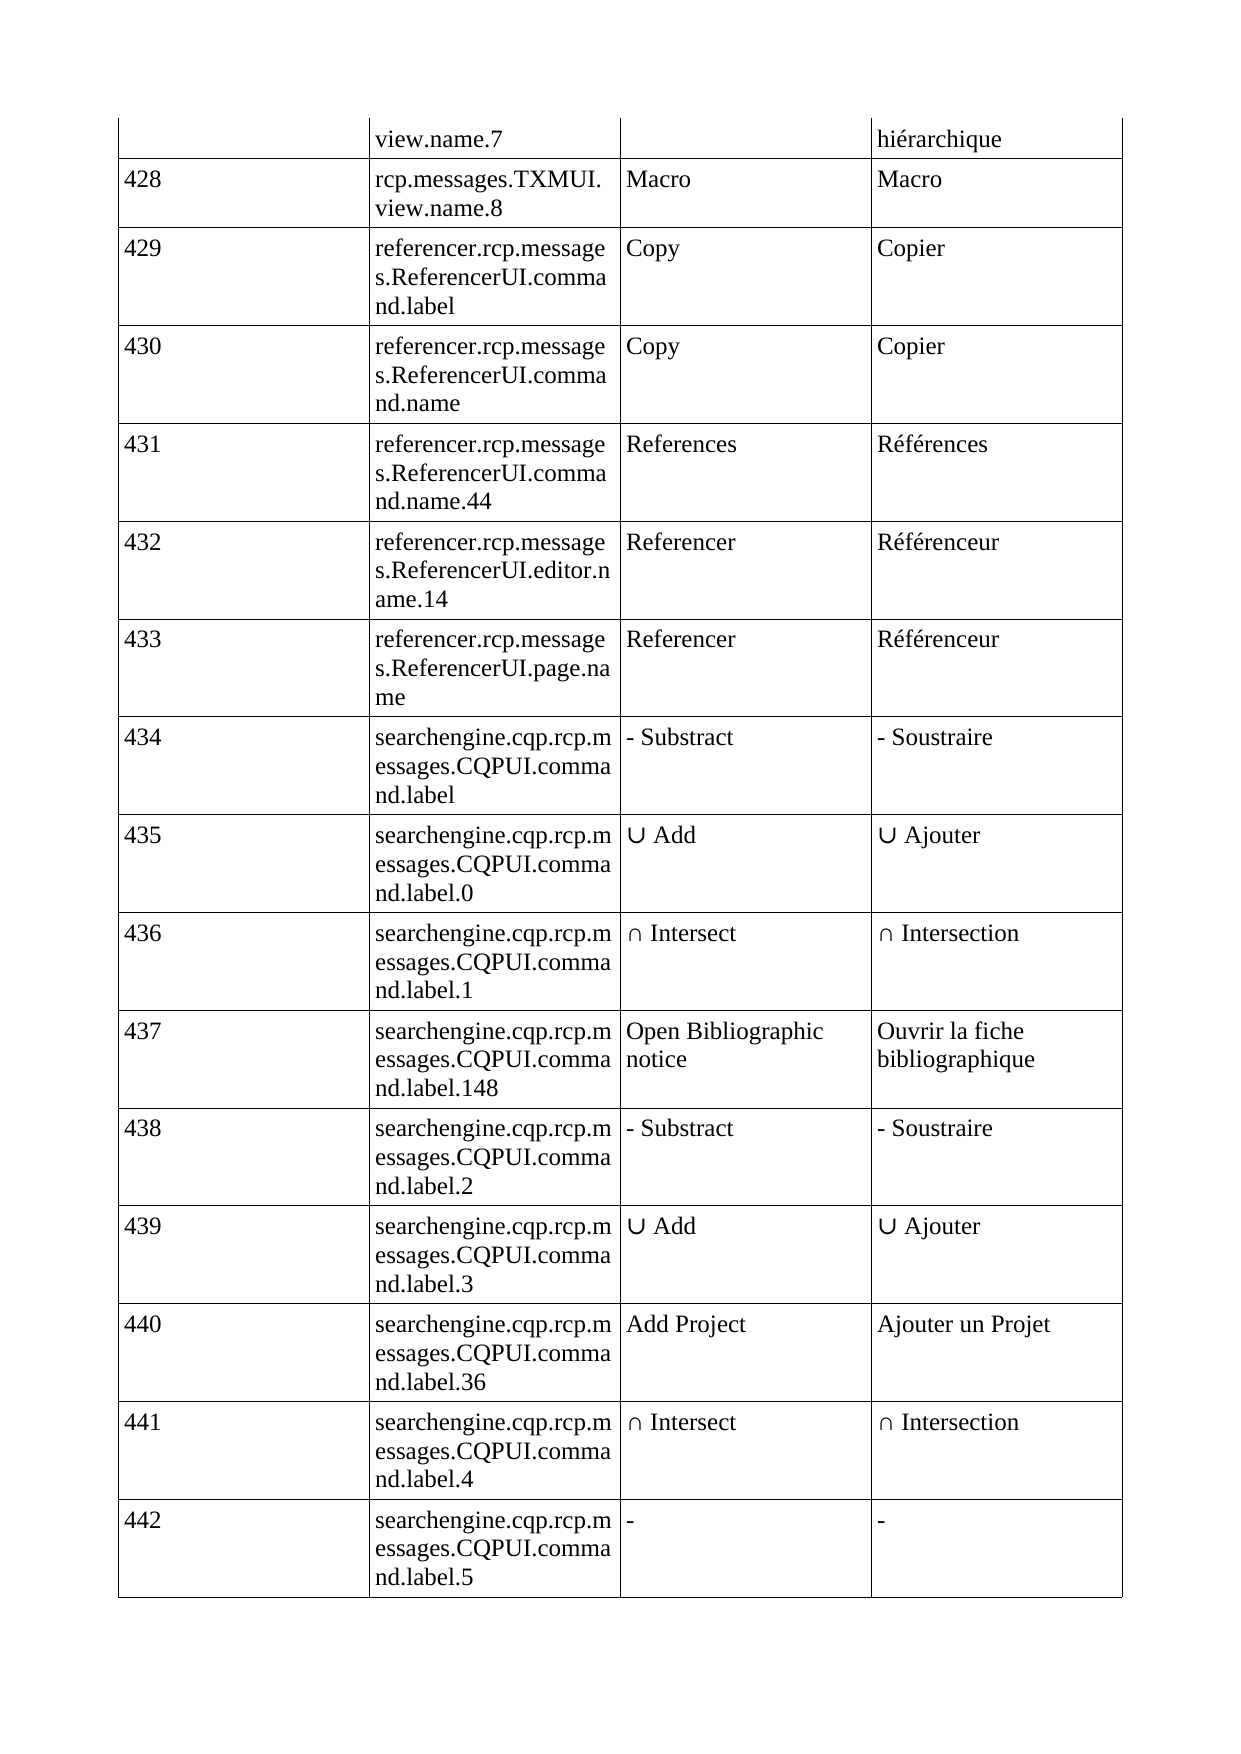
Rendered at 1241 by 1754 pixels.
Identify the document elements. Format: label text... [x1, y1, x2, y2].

table_cell Ajouter un Projet [872, 1304, 1122, 1401]
table_cell 437 [119, 1011, 369, 1108]
table_cell Referencer [621, 620, 871, 716]
table_cell searchengine.cqp.rcp.messages.CQPUI.command.label.1 [370, 913, 620, 1010]
table_cell ∩ Intersect [621, 913, 871, 1010]
table_cell ∩ Intersection [872, 1402, 1122, 1499]
table_cell 438 [119, 1109, 369, 1205]
table_cell 433 [119, 620, 369, 716]
table_cell Macro [621, 159, 871, 227]
table_cell ∩ Intersection [872, 913, 1122, 1010]
table_cell ∪ Add [621, 815, 871, 912]
table_cell searchengine.cqp.rcp.messages.CQPUI.command.label.148 [370, 1011, 620, 1108]
table_cell Copier [872, 326, 1122, 423]
table_cell Referencer [621, 522, 871, 619]
table_cell searchengine.cqp.rcp.messages.CQPUI.command.label.4 [370, 1402, 620, 1499]
table_cell 439 [119, 1206, 369, 1303]
table_cell ∪ Ajouter [872, 815, 1122, 912]
table_cell referencer.rcp.messages.ReferencerUI.command.name.44 [370, 424, 620, 521]
table_cell searchengine.cqp.rcp.messages.CQPUI.command.label.0 [370, 815, 620, 912]
table_cell referencer.rcp.messages.ReferencerUI.page.name [370, 620, 620, 716]
table_cell - [872, 1500, 1122, 1597]
table_cell hiérarchique [872, 118, 1122, 158]
table_cell referencer.rcp.messages.ReferencerUI.command.label [370, 228, 620, 325]
table_cell 442 [119, 1500, 369, 1597]
table_cell - Substract [621, 717, 871, 814]
table_cell searchengine.cqp.rcp.messages.CQPUI.command.label.3 [370, 1206, 620, 1303]
table_cell view.name.7 [370, 118, 620, 158]
table_cell Référenceur [872, 522, 1122, 619]
table_cell Références [872, 424, 1122, 521]
table_cell ∪ Add [621, 1206, 871, 1303]
table_cell - [621, 1500, 871, 1597]
table_cell searchengine.cqp.rcp.messages.CQPUI.command.label.36 [370, 1304, 620, 1401]
table_cell referencer.rcp.messages.ReferencerUI.command.name [370, 326, 620, 423]
table_cell ∩ Intersect [621, 1402, 871, 1499]
table_cell ∪ Ajouter [872, 1206, 1122, 1303]
table_cell 434 [119, 717, 369, 814]
table_cell - Soustraire [872, 717, 1122, 814]
table_cell Copier [872, 228, 1122, 325]
table_cell rcp.messages.TXMUI.view.name.8 [370, 159, 620, 227]
table_cell [119, 118, 369, 158]
table_cell Add Project [621, 1304, 871, 1401]
table_cell Open Bibliographic notice [621, 1011, 871, 1108]
table_cell searchengine.cqp.rcp.messages.CQPUI.command.label [370, 717, 620, 814]
table_cell searchengine.cqp.rcp.messages.CQPUI.command.label.2 [370, 1109, 620, 1205]
table_cell Référenceur [872, 620, 1122, 716]
table_cell 436 [119, 913, 369, 1010]
table_cell referencer.rcp.messages.ReferencerUI.editor.name.14 [370, 522, 620, 619]
table_cell 429 [119, 228, 369, 325]
table_cell Macro [872, 159, 1122, 227]
table_cell Ouvrir la fiche bibliographique [872, 1011, 1122, 1108]
table_cell Copy [621, 326, 871, 423]
table_cell [621, 118, 871, 158]
table_cell 440 [119, 1304, 369, 1401]
table_cell searchengine.cqp.rcp.messages.CQPUI.command.label.5 [370, 1500, 620, 1597]
table_cell 428 [119, 159, 369, 227]
table_cell 430 [119, 326, 369, 423]
table_cell - Substract [621, 1109, 871, 1205]
table_cell 441 [119, 1402, 369, 1499]
table_cell 435 [119, 815, 369, 912]
table_cell Copy [621, 228, 871, 325]
table_cell - Soustraire [872, 1109, 1122, 1205]
table_cell References [621, 424, 871, 521]
table_cell 431 [119, 424, 369, 521]
table_cell 432 [119, 522, 369, 619]
